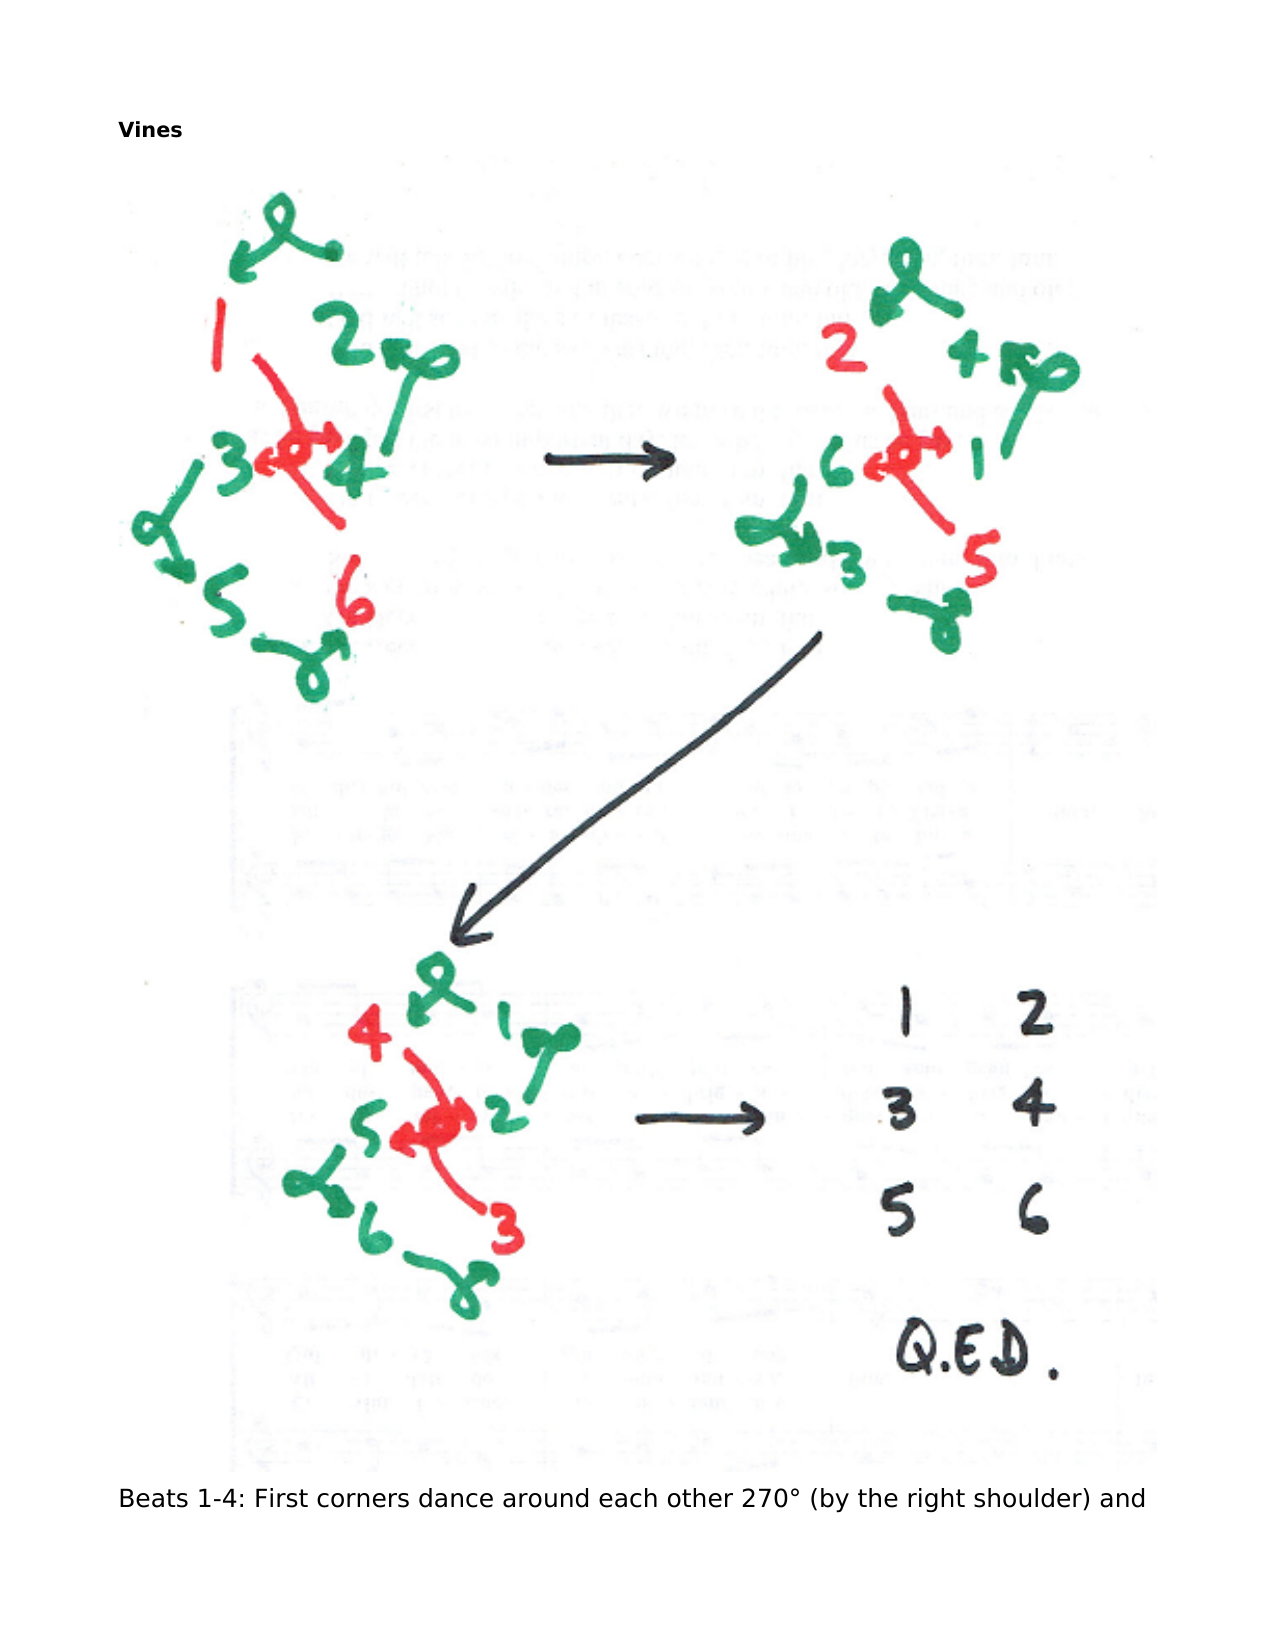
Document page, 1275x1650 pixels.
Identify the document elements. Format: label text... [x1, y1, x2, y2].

text Beats 1-4: First corners dance around each other 270° (by the right shoulder) and [118, 1484, 1157, 1514]
picture [118, 155, 1157, 1472]
subtitle Vines [118, 118, 1157, 142]
